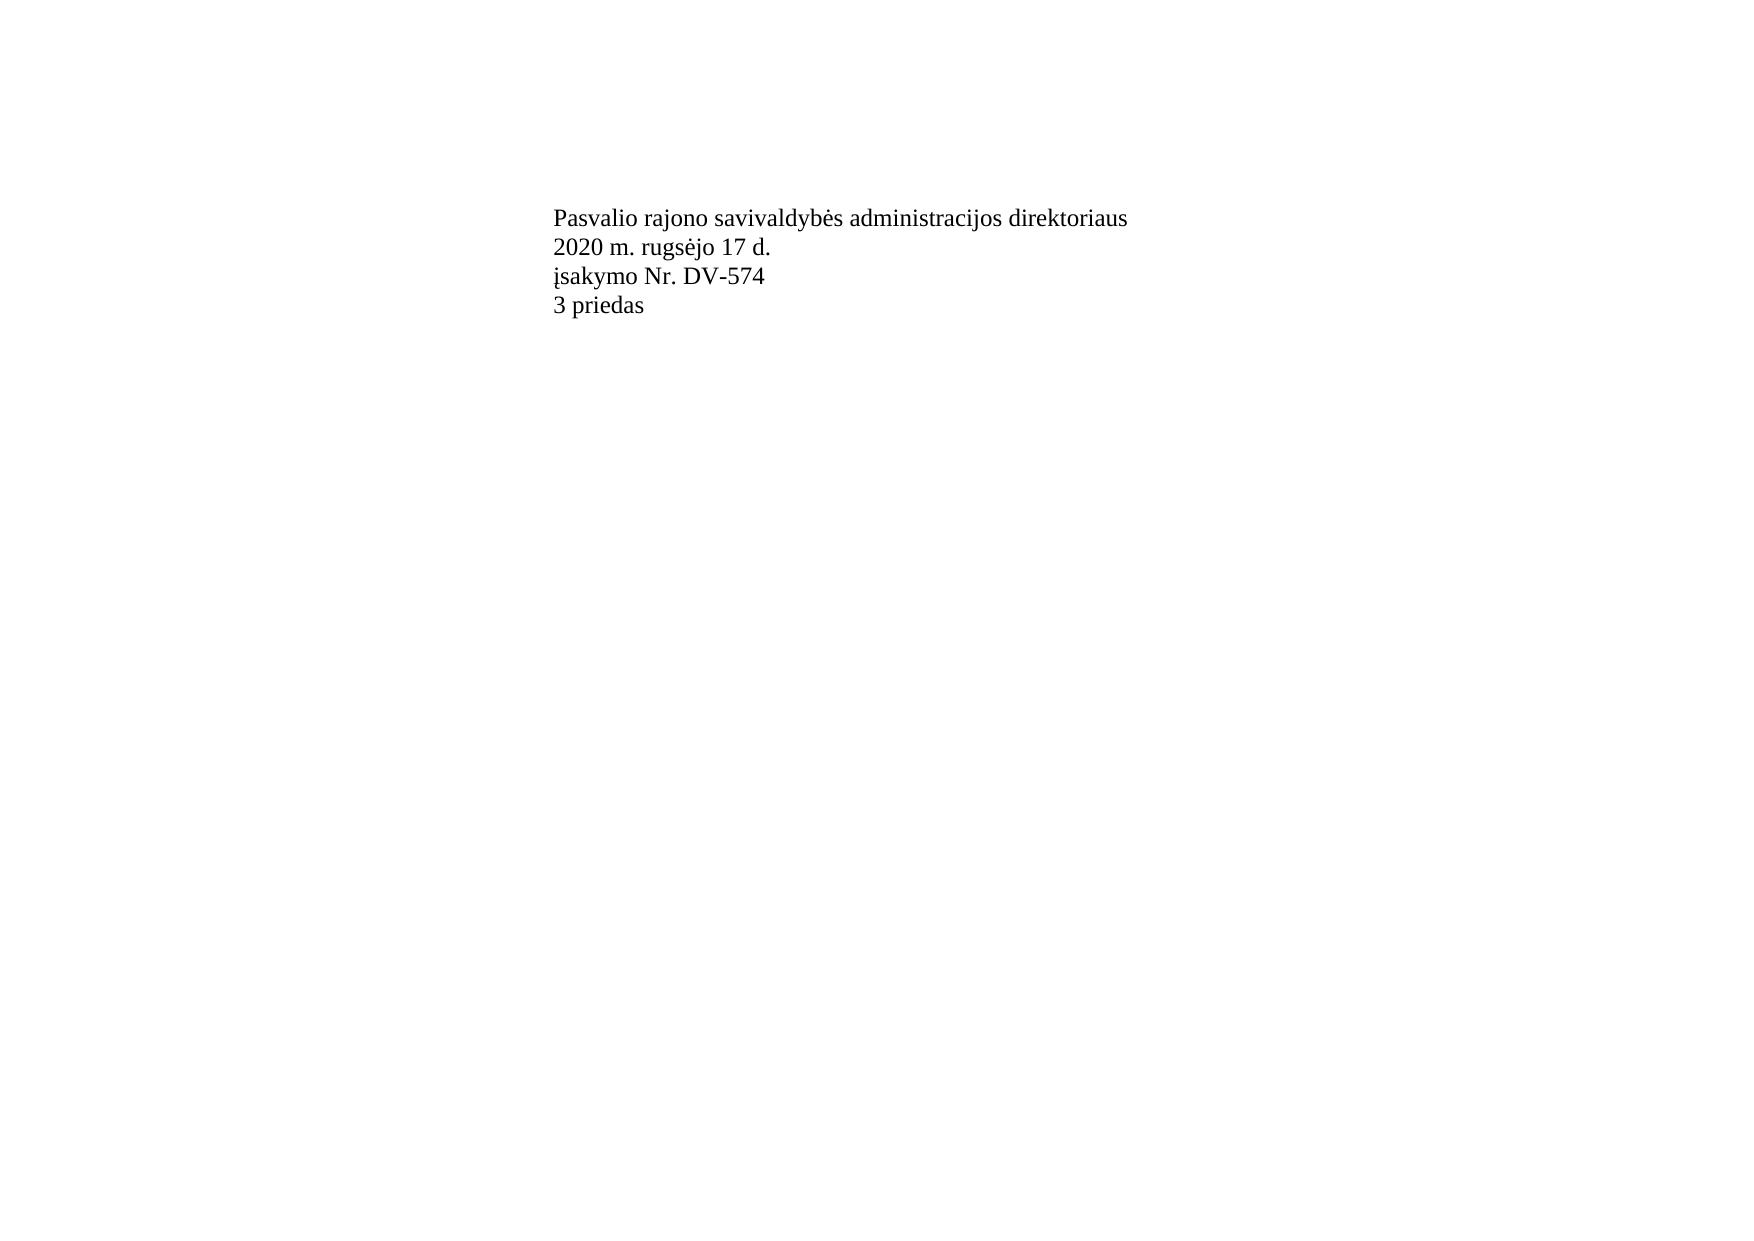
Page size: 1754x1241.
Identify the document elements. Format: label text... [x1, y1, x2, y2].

table_header [118, 146, 542, 347]
table_header Pasvalio rajono savivaldybės administracijos direktoriaus 2020 m. rugsėjo 17 d. įsakymo Nr. DV-574 3 priedas [542, 146, 1142, 347]
